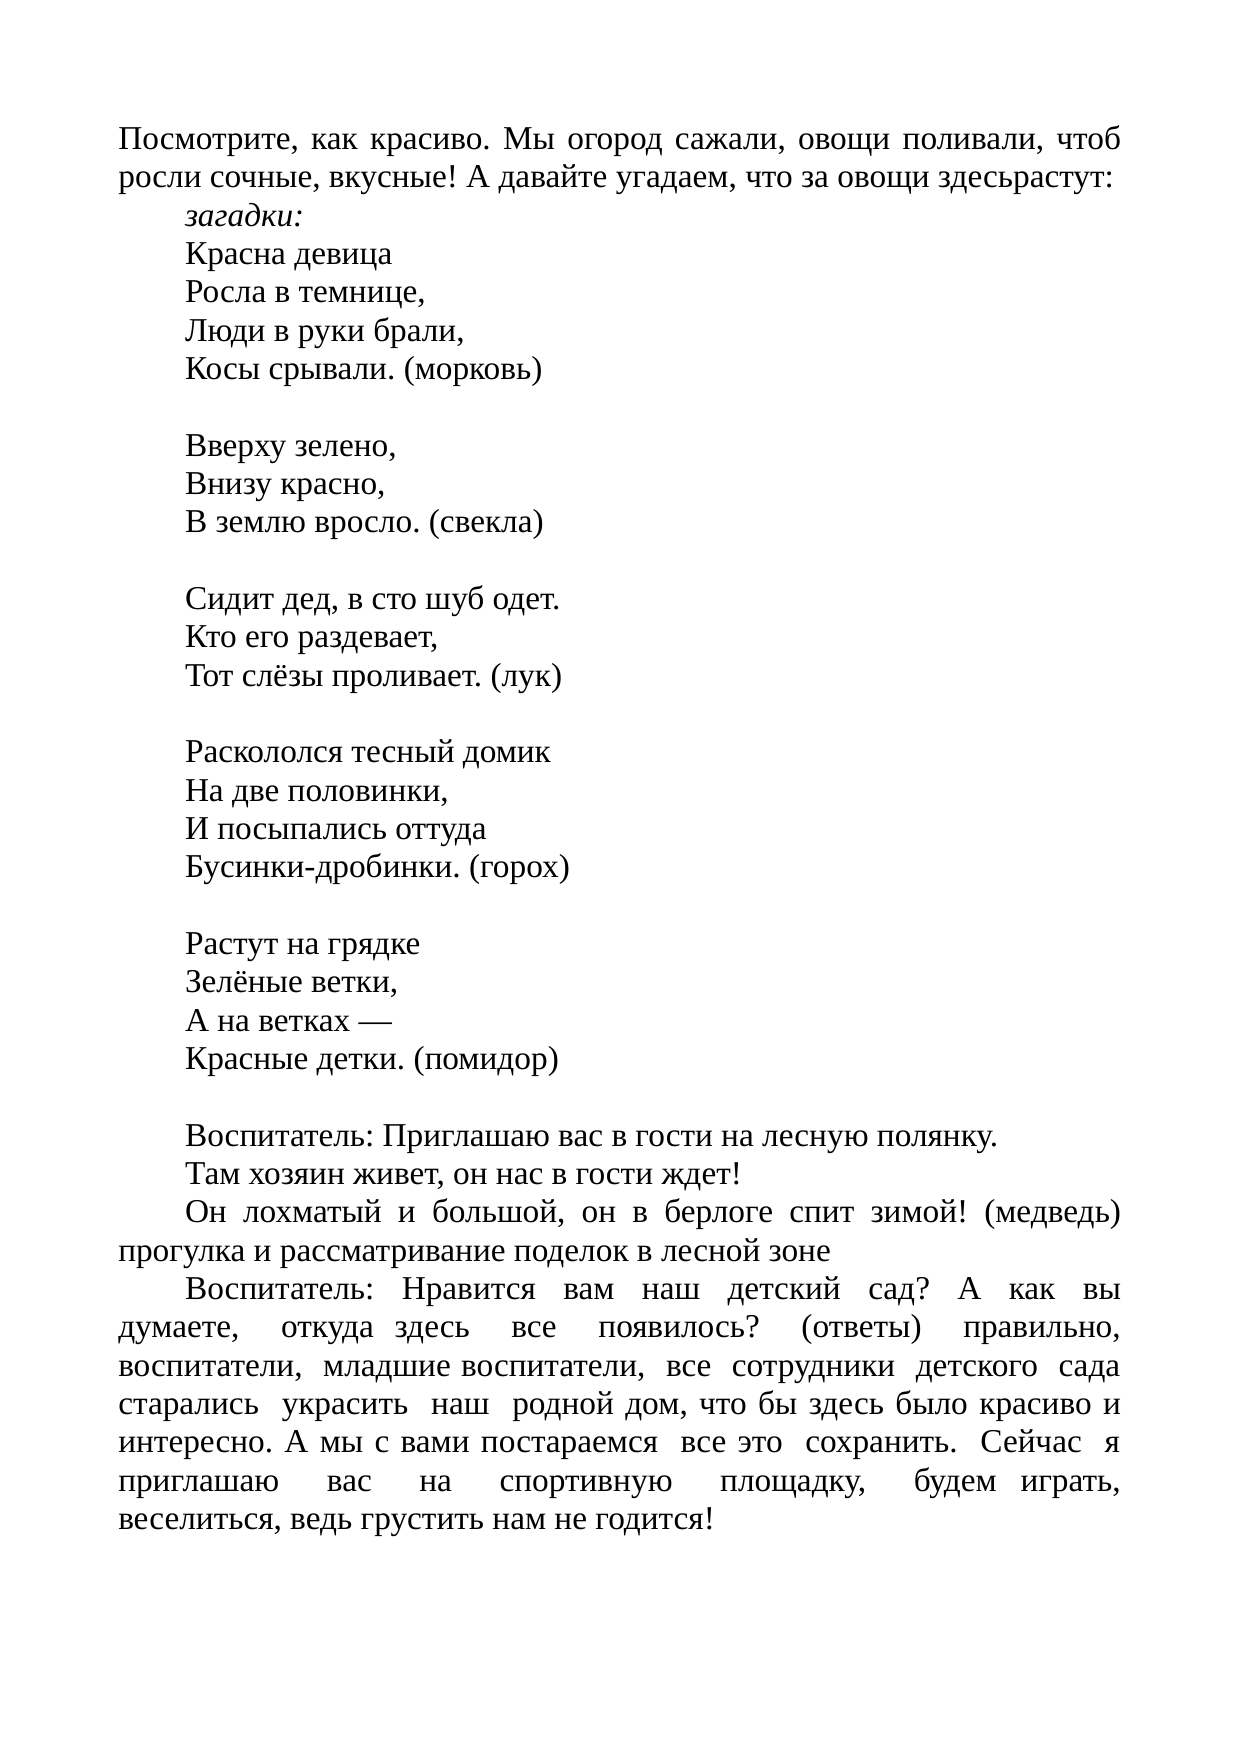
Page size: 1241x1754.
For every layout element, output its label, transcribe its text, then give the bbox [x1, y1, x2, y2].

text Кто его раздевает, [118, 616, 1122, 655]
text На две половинки, [118, 770, 1122, 808]
text А на ветках — [118, 1000, 1122, 1038]
text загадки: [118, 195, 1122, 233]
text Красна девица [118, 233, 1122, 271]
text Он лохматый и большой, он в берлоге спит зимой! (медведь) прогулка и рассматривание поделок в лесной зоне [118, 1191, 1122, 1268]
text Вверху зелено, [118, 425, 1122, 463]
text Посмотрите, как красиво. Мы огород сажали, овощи поливали, чтоб росли сочные, вкусные! А давайте угадаем, что за овощи здесьрастут: [118, 118, 1122, 195]
text Там хозяин живет, он нас в гости ждет! [118, 1153, 1122, 1191]
text Сидит дед, в сто шуб одет. [118, 578, 1122, 616]
text Воспитатель: Нравится вам наш детский сад? А как вы думаете, откуда здесь все появилось? (ответы) правильно, воспитатели, младшие воспитатели, все сотрудники детского сада старались украсить наш родной дом, что бы здесь было красиво и интересно. А мы с вами постараемся все это сохранить. Сейчас я приглашаю вас на спортивную площадку, будем играть, веселиться, ведь грустить нам не годится! [118, 1268, 1122, 1536]
text Росла в темнице, [118, 271, 1122, 310]
text Косы срывали. (морковь) [118, 348, 1122, 386]
text Раскололся тесный домик [118, 731, 1122, 770]
text Внизу красно, [118, 463, 1122, 501]
text В землю вросло. (свекла) [118, 501, 1122, 540]
text Зелёные ветки, [118, 961, 1122, 1000]
text Красные детки. (помидор) [118, 1038, 1122, 1076]
text Воспитатель: Приглашаю вас в гости на лесную полянку. [118, 1115, 1122, 1153]
text И посыпались оттуда [118, 808, 1122, 846]
text Тот слёзы проливает. (лук) [118, 655, 1122, 693]
text Бусинки-дробинки. (горох) [118, 846, 1122, 885]
text Растут на грядке [118, 923, 1122, 961]
text Люди в руки брали, [118, 310, 1122, 348]
